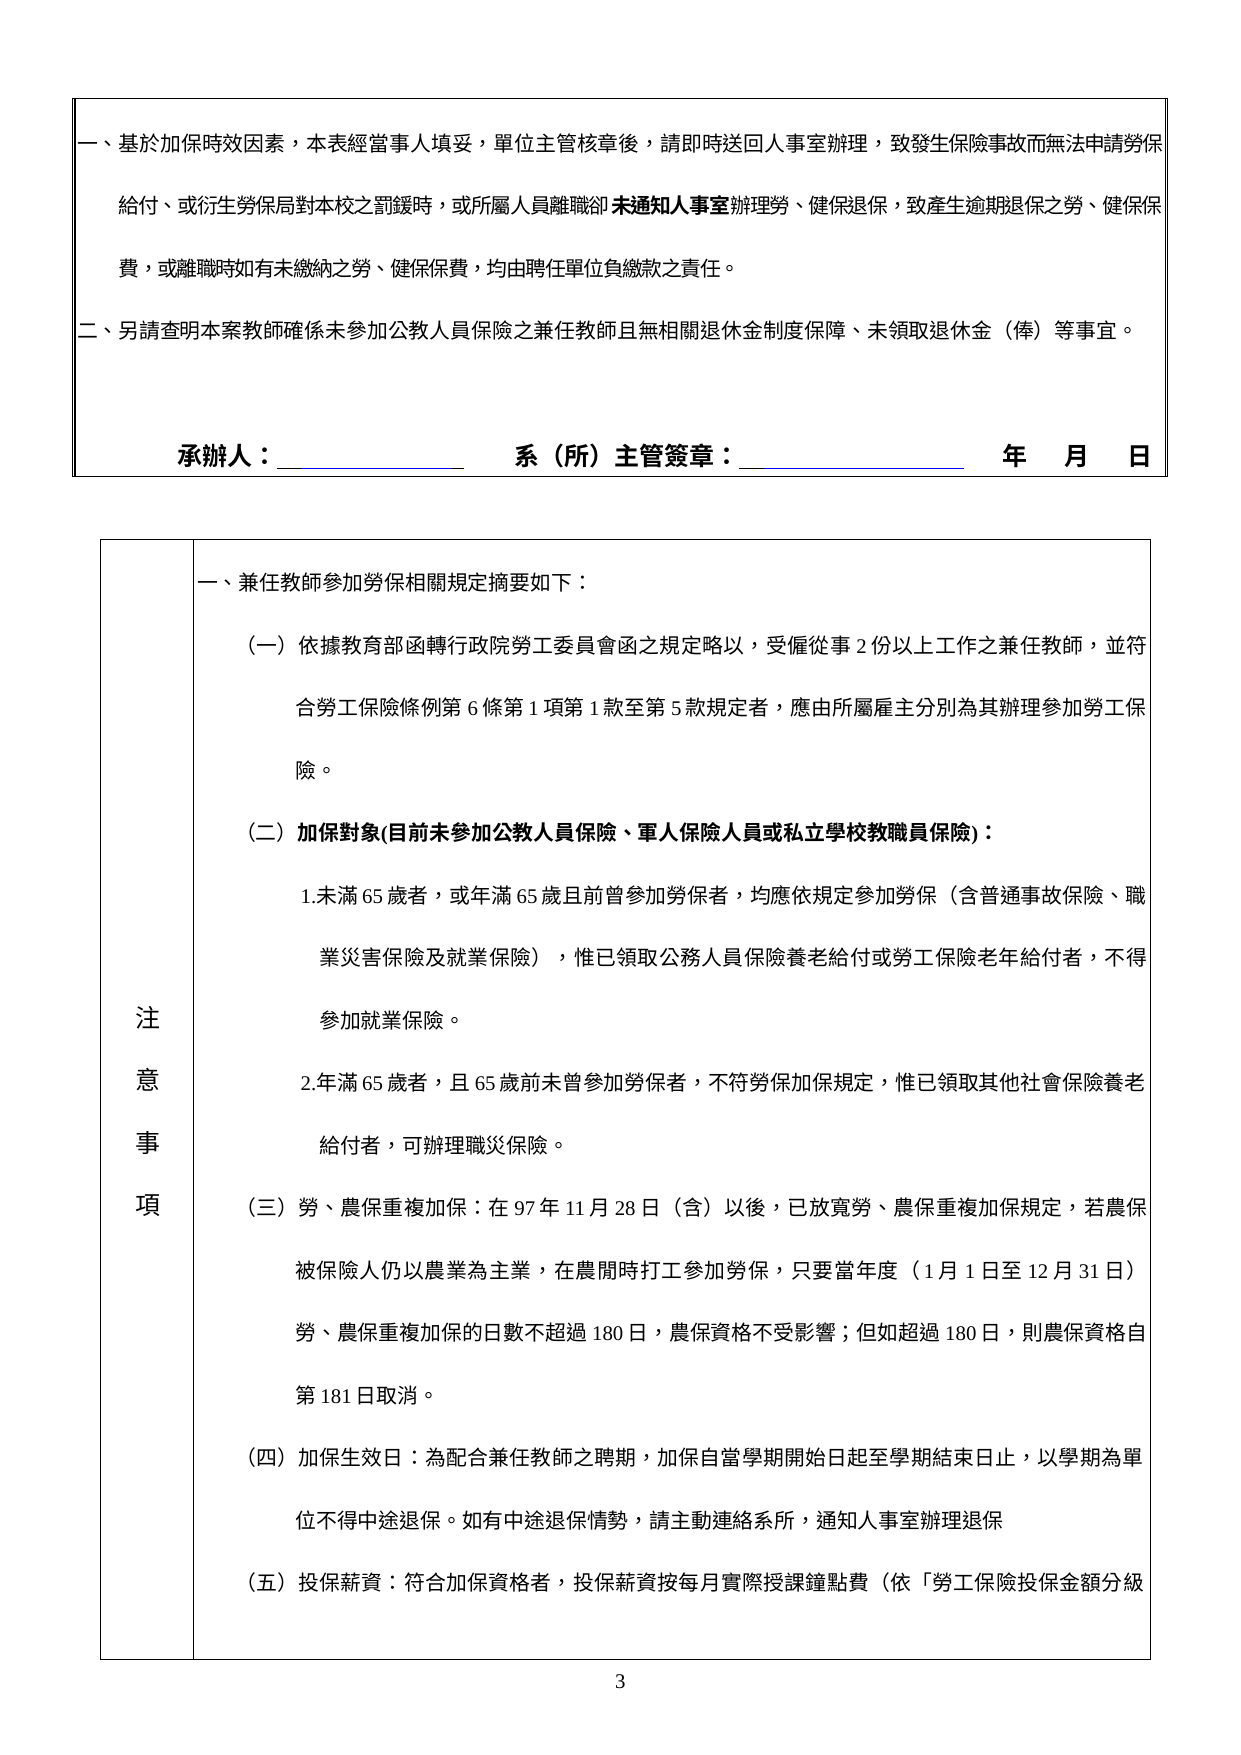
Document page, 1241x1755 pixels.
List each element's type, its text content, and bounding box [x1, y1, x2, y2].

table_header 一、兼任教師參加勞保相關規定摘要如下： （一）依據教育部函轉行政院勞工委員會函之規定略以，受僱從事2份以上工作之兼任教師，並符合勞工保險條例第6條第1項第1款至第5款規定者，應由所屬雇主分別為其辦理參加勞工保險。 （二）加保對象(目前未參加公教人員保險、軍人保險人員或私立學校教職員保險)： 1.未滿65歲者，或年滿65歲且前曾參加勞保者，均應依規定參加勞保（含普通事故保險、職業災害保險及就業保險），惟已領取公務人員保險養老給付或勞工保險老年給付者，不得參加就業保險。 2.年滿65歲者，且65歲前未曾參加勞保者，不符勞保加保規定，惟已領取其他社會保險養老給付者，可辦理職災保險。 （三）勞、農保重複加保：在97年11月28日（含）以後，已放寬勞、農保重複加保規定，若農保被保險人仍以農業為主業，在農閒時打工參加勞保，只要當年度（1月1日至12月31日）勞、農保重複加保的日數不超過180日，農保資格不受影響；但如超過180日，則農保資格自第181日取消。 （四）加保生效日：為配合兼任教師之聘期，加保自當學期開始日起至學期結束日止，以學期為單位不得中途退保。如有中途退保情勢，請主動連絡系所，通知人事室辦理退保 （五）投保薪資：符合加保資格者，投保薪資按每月實際授課鐘點費（依「勞工保險投保金額分級 [194, 540, 1150, 1659]
table_cell 一、基於加保時效因素，本表經當事人填妥，單位主管核章後，請即時送回人事室辦理，致發生保險事故而無法申請勞保給付、或衍生勞保局對本校之罰鍰時，或所屬人員離職卻未通知人事室辦理勞、健保退保，致產生逾期退保之勞、健保保費，或離職時如有未繳納之勞、健保保費，均由聘任單位負繳款之責任。 二、另請查明本案教師確係未參加公教人員保險之兼任教師且無相關退休金制度保障、未領取退休金（俸）等事宜。 承辦人： 系（所）主管簽章： 年 月 日 [76, 99, 1165, 476]
table_header 注 意 事 項 [101, 540, 193, 1659]
